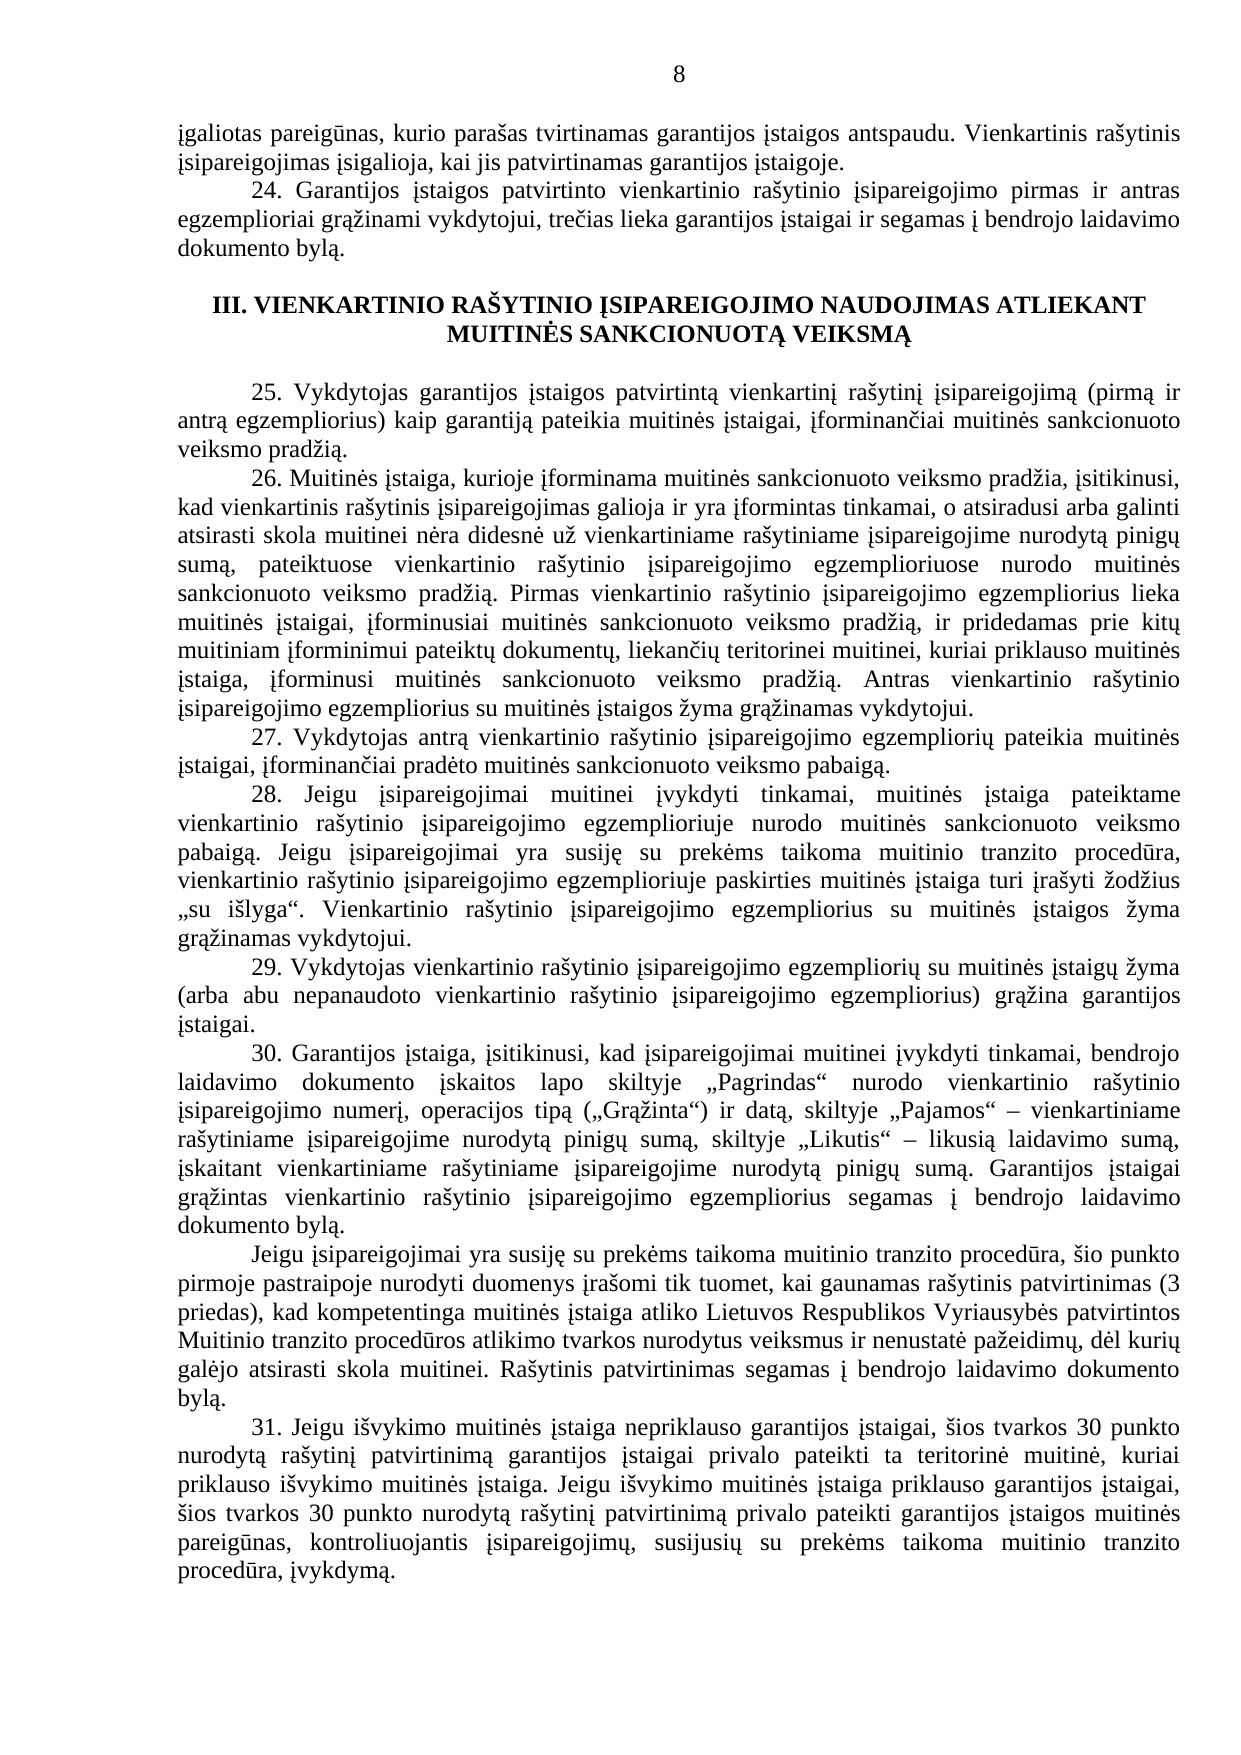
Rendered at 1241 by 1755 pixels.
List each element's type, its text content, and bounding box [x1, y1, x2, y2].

text 31. Jeigu išvykimo muitinės įstaiga nepriklauso garantijos įstaigai, šios tvarkos 30 punkto nurodytą rašytinį patvirtinimą garantijos įstaigai privalo pateikti ta teritorinė muitinė, kuriai priklauso išvykimo muitinės įstaiga. Jeigu išvykimo muitinės įstaiga priklauso garantijos įstaigai, šios tvarkos 30 punkto nurodytą rašytinį patvirtinimą privalo pateikti garantijos įstaigos muitinės pareigūnas, kontroliuojantis įsipareigojimų, susijusių su prekėms taikoma muitinio tranzito procedūra, įvykdymą. [177, 1412, 1181, 1584]
text III. VIENKARTINIO RAŠYTINIO ĮSIPAREIGOJIMO NAUDOJIMAS ATLIEKANT MUITINĖS SANKCIONUOTĄ VEIKSMĄ [177, 291, 1181, 348]
text 29. Vykdytojas vienkartinio rašytinio įsipareigojimo egzempliorių su muitinės įstaigų žyma (arba abu nepanaudoto vienkartinio rašytinio įsipareigojimo egzempliorius) grąžina garantijos įstaigai. [177, 952, 1181, 1038]
text Jeigu įsipareigojimai yra susiję su prekėms taikoma muitinio tranzito procedūra, šio punkto pirmoje pastraipoje nurodyti duomenys įrašomi tik tuomet, kai gaunamas rašytinis patvirtinimas (3 priedas), kad kompetentinga muitinės įstaiga atliko Lietuvos Respublikos Vyriausybės patvirtintos Muitinio tranzito procedūros atlikimo tvarkos nurodytus veiksmus ir nenustatė pažeidimų, dėl kurių galėjo atsirasti skola muitinei. Rašytinis patvirtinimas segamas į bendrojo laidavimo dokumento bylą. [177, 1239, 1181, 1412]
text 28. Jeigu įsipareigojimai muitinei įvykdyti tinkamai, muitinės įstaiga pateiktame vienkartinio rašytinio įsipareigojimo egzemplioriuje nurodo muitinės sankcionuoto veiksmo pabaigą. Jeigu įsipareigojimai yra susiję su prekėms taikoma muitinio tranzito procedūra, vienkartinio rašytinio įsipareigojimo egzemplioriuje paskirties muitinės įstaiga turi įrašyti žodžius „su išlyga“. Vienkartinio rašytinio įsipareigojimo egzempliorius su muitinės įstaigos žyma grąžinamas vykdytojui. [177, 779, 1181, 952]
text 24. Garantijos įstaigos patvirtinto vienkartinio rašytinio įsipareigojimo pirmas ir antras egzemplioriai grąžinami vykdytojui, trečias lieka garantijos įstaigai ir segamas į bendrojo laidavimo dokumento bylą. [177, 176, 1181, 262]
text 27. Vykdytojas antrą vienkartinio rašytinio įsipareigojimo egzempliorių pateikia muitinės įstaigai, įforminančiai pradėto muitinės sankcionuoto veiksmo pabaigą. [177, 722, 1181, 779]
text 26. Muitinės įstaiga, kurioje įforminama muitinės sankcionuoto veiksmo pradžia, įsitikinusi, kad vienkartinis rašytinis įsipareigojimas galioja ir yra įformintas tinkamai, o atsiradusi arba galinti atsirasti skola muitinei nėra didesnė už vienkartiniame rašytiniame įsipareigojime nurodytą pinigų sumą, pateiktuose vienkartinio rašytinio įsipareigojimo egzemplioriuose nurodo muitinės sankcionuoto veiksmo pradžią. Pirmas vienkartinio rašytinio įsipareigojimo egzempliorius lieka muitinės įstaigai, įforminusiai muitinės sankcionuoto veiksmo pradžią, ir pridedamas prie kitų muitiniam įforminimui pateiktų dokumentų, liekančių teritorinei muitinei, kuriai priklauso muitinės įstaiga, įforminusi muitinės sankcionuoto veiksmo pradžią. Antras vienkartinio rašytinio įsipareigojimo egzempliorius su muitinės įstaigos žyma grąžinamas vykdytojui. [177, 463, 1181, 722]
text 30. Garantijos įstaiga, įsitikinusi, kad įsipareigojimai muitinei įvykdyti tinkamai, bendrojo laidavimo dokumento įskaitos lapo skiltyje „Pagrindas“ nurodo vienkartinio rašytinio įsipareigojimo numerį, operacijos tipą („Grąžinta“) ir datą, skiltyje „Pajamos“ – vienkartiniame rašytiniame įsipareigojime nurodytą pinigų sumą, skiltyje „Likutis“ – likusią laidavimo sumą, įskaitant vienkartiniame rašytiniame įsipareigojime nurodytą pinigų sumą. Garantijos įstaigai grąžintas vienkartinio rašytinio įsipareigojimo egzempliorius segamas į bendrojo laidavimo dokumento bylą. [177, 1038, 1181, 1239]
text įgaliotas pareigūnas, kurio parašas tvirtinamas garantijos įstaigos antspaudu. Vienkartinis rašytinis įsipareigojimas įsigalioja, kai jis patvirtinamas garantijos įstaigoje. [177, 118, 1181, 176]
text 25. Vykdytojas garantijos įstaigos patvirtintą vienkartinį rašytinį įsipareigojimą (pirmą ir antrą egzempliorius) kaip garantiją pateikia muitinės įstaigai, įforminančiai muitinės sankcionuoto veiksmo pradžią. [177, 377, 1181, 463]
